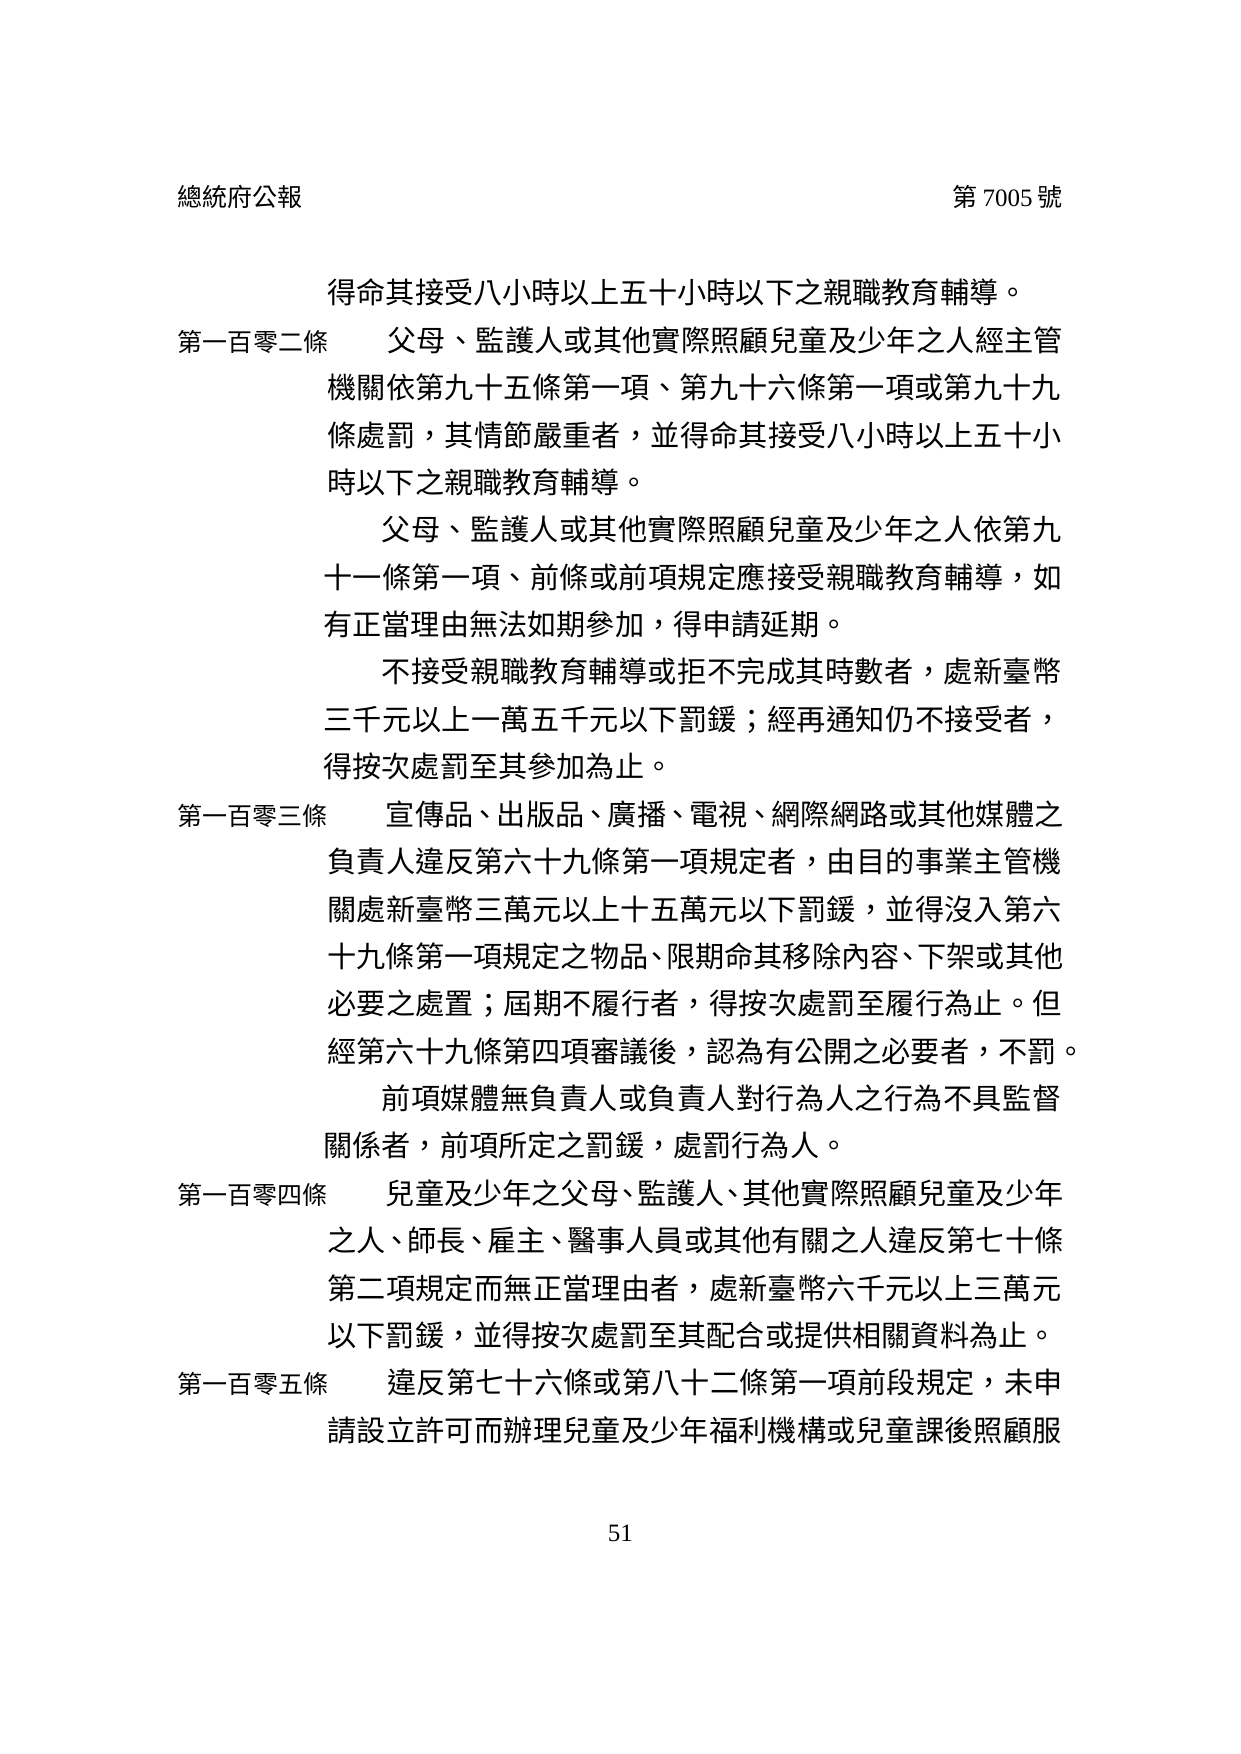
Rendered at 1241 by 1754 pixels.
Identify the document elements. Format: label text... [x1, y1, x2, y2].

text 不接受親職教育輔導或拒不完成其時數者，處新臺幣三千元以上一萬五千元以下罰鍰；經再通知仍不接受者，得按次處罰至其參加為止。 [323, 645, 1063, 787]
text 第一百零三條 宣傳品、出版品、廣播、電視、網際網路或其他媒體之負責人違反第六十九條第一項規定者，由目的事業主管機關處新臺幣三萬元以上十五萬元以下罰鍰，並得沒入第六十九條第一項規定之物品、限期命其移除內容、下架或其他必要之處置；屆期不履行者，得按次處罰至履行為止。但經第六十九條第四項審議後，認為有公開之必要者，不罰。 [177, 787, 1063, 1072]
text 第一百零二條 父母、監護人或其他實際照顧兒童及少年之人經主管機關依第九十五條第一項、第九十六條第一項或第九十九條處罰，其情節嚴重者，並得命其接受八小時以上五十小時以下之親職教育輔導。 [177, 313, 1063, 503]
text 第一百零一條 父母、監護人或其他實際照顧兒童及少年之人使兒童及少年有第五十六條第一項各款情形之一，其情節嚴重者，得命其接受八小時以上五十小時以下之親職教育輔導。 [177, 266, 1063, 313]
text 父母、監護人或其他實際照顧兒童及少年之人依第九十一條第一項、前條或前項規定應接受親職教育輔導，如有正當理由無法如期參加，得申請延期。 [323, 503, 1063, 645]
text 第一百零四條 兒童及少年之父母、監護人、其他實際照顧兒童及少年之人、師長、雇主、醫事人員或其他有關之人違反第七十條第二項規定而無正當理由者，處新臺幣六千元以上三萬元以下罰鍰，並得按次處罰至其配合或提供相關資料為止。 [177, 1166, 1063, 1356]
text 第一百零五條 違反第七十六條或第八十二條第一項前段規定，未申請設立許可而辦理兒童及少年福利機構或兒童課後照顧服 [177, 1356, 1063, 1451]
text 前項媒體無負責人或負責人對行為人之行為不具監督關係者，前項所定之罰鍰，處罰行為人。 [323, 1072, 1063, 1166]
